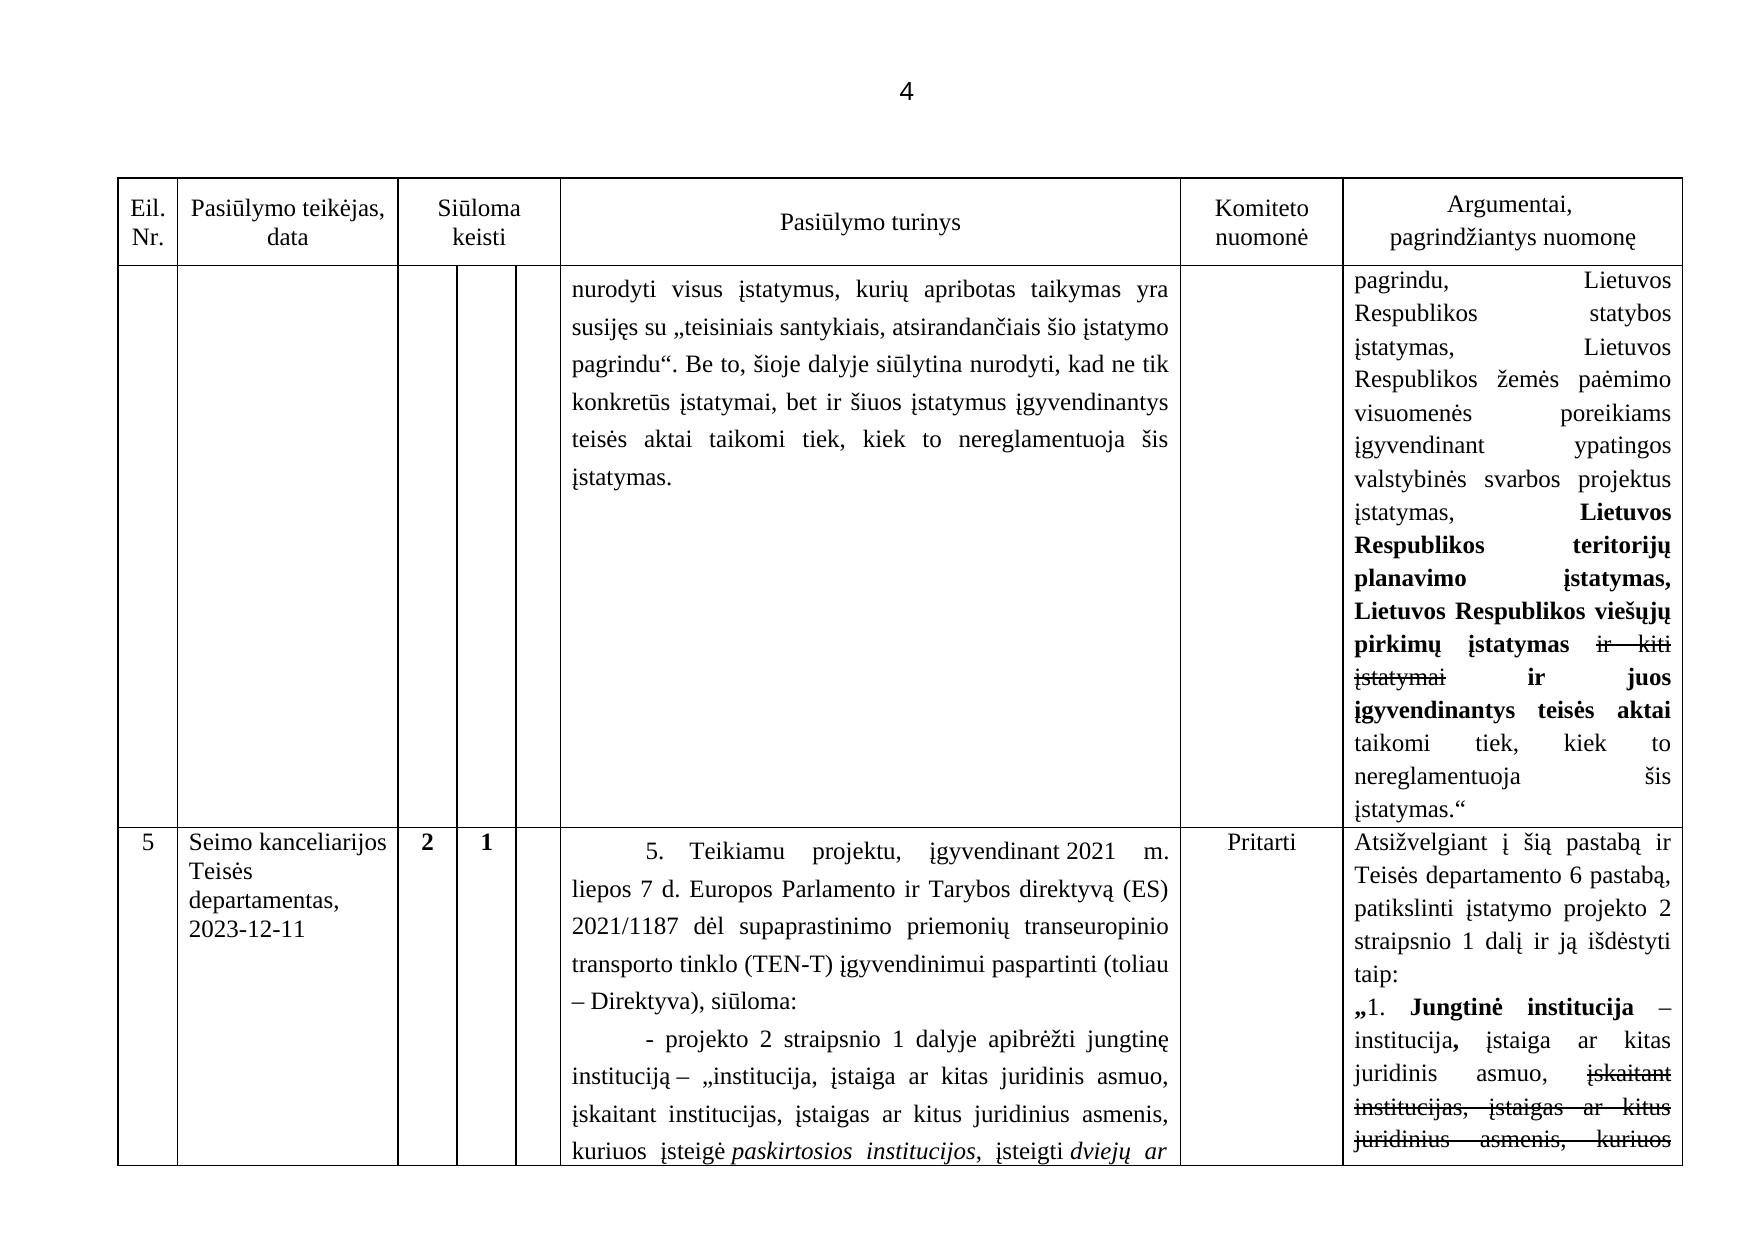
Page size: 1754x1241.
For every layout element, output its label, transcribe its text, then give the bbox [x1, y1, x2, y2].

table_cell [517, 828, 560, 1165]
table_cell Atsižvelgiant į šią pastabą ir Teisės departamento 6 pastabą, patikslinti įstatymo projekto 2 straipsnio 1 dalį ir ją išdėstyti taip: „1. Jungtinė institucija – institucija, įstaiga ar kitas juridinis asmuo, įskaitant institucijas, įstaigas ar kitus juridinius asmenis, kuriuos [1344, 828, 1682, 1165]
table_cell 1 [458, 828, 515, 1165]
table_header Pasiūlymo turinys [561, 179, 1180, 265]
table_cell Seimo kanceliarijos Teisės departamentas, 2023-12-11 [178, 828, 397, 1165]
table_cell 2 [399, 828, 456, 1165]
table_cell [458, 266, 515, 827]
table_cell 5. Teikiamu projektu, įgyvendinant 2021 m. liepos 7 d. Europos Parlamento ir Tarybos direktyvą (ES) 2021/1187 dėl supaprastinimo priemonių transeuropinio transporto tinklo (TEN-T) įgyvendinimui paspartinti (toliau – Direktyva), siūloma: - projekto 2 straipsnio 1 dalyje apibrėžti jungtinę instituciją – „institucija, įstaiga ar kitas juridinis asmuo, įskaitant institucijas, įstaigas ar kitus juridinius asmenis, kuriuos įsteigė paskirtosios institucijos, įsteigti dviejų ar [561, 828, 1180, 1165]
table_header Eil. Nr. [119, 179, 177, 265]
table_cell 5 [119, 828, 177, 1165]
table_header Siūloma keisti [399, 179, 560, 265]
table_header Pasiūlymo teikėjas, data [178, 179, 397, 265]
table_cell Pritarti [1181, 828, 1342, 1165]
table_header Komiteto nuomonė [1181, 179, 1342, 265]
table_cell pagrindu, Lietuvos Respublikos statybos įstatymas, Lietuvos Respublikos žemės paėmimo visuomenės poreikiams įgyvendinant ypatingos valstybinės svarbos projektus įstatymas, Lietuvos Respublikos teritorijų planavimo įstatymas, Lietuvos Respublikos viešųjų pirkimų įstatymas ir kiti įstatymai ir juos įgyvendinantys teisės aktai taikomi tiek, kiek to nereglamentuoja šis įstatymas.“ [1344, 266, 1682, 827]
table_cell [399, 266, 456, 827]
table_cell nurodyti visus įstatymus, kurių apribotas taikymas yra susijęs su „teisiniais santykiais, atsirandančiais šio įstatymo pagrindu“. Be to, šioje dalyje siūlytina nurodyti, kad ne tik konkretūs įstatymai, bet ir šiuos įstatymus įgyvendinantys teisės aktai taikomi tiek, kiek to nereglamentuoja šis įstatymas. [561, 266, 1180, 827]
table_cell [1181, 266, 1342, 827]
table_cell [119, 266, 177, 827]
table_cell [517, 266, 560, 827]
table_cell [178, 266, 397, 827]
table_header Argumentai, pagrindžiantys nuomonę [1344, 179, 1682, 265]
